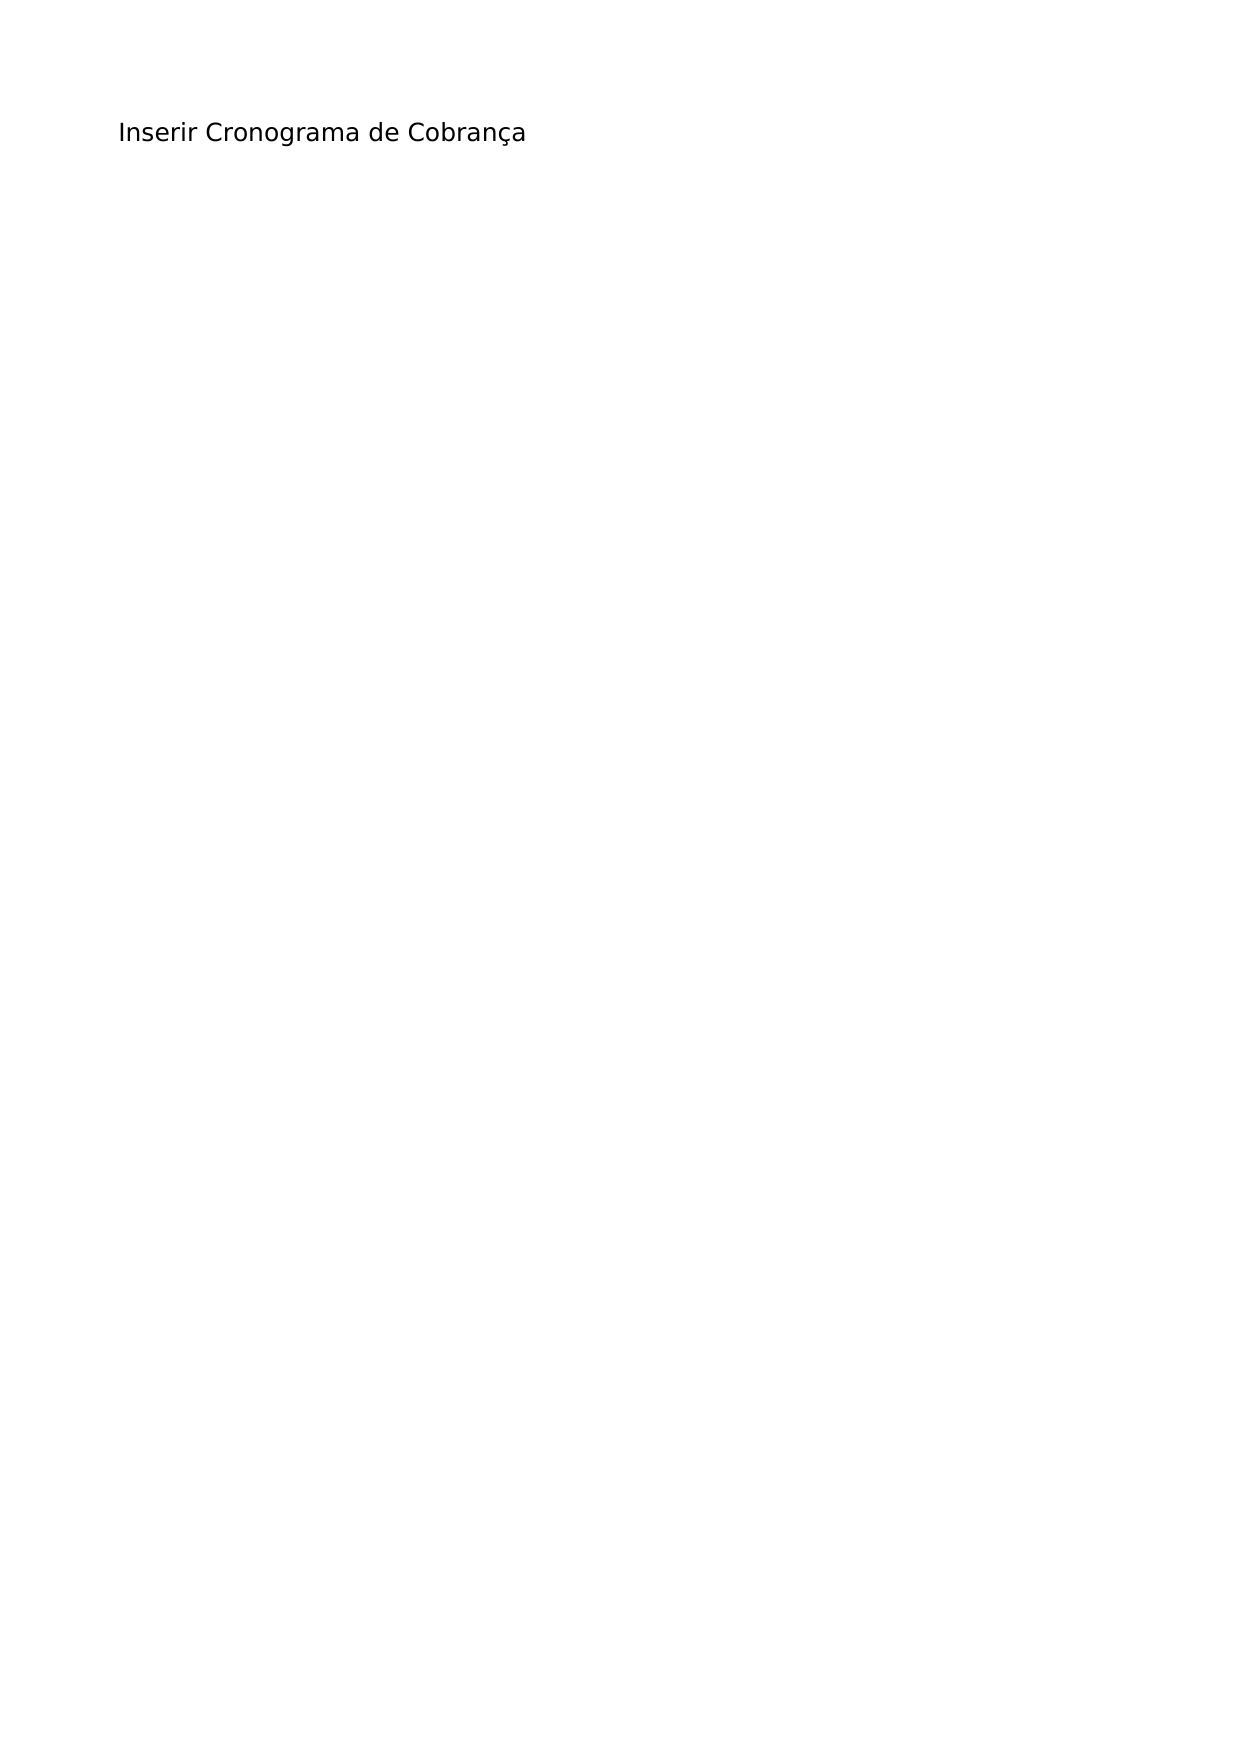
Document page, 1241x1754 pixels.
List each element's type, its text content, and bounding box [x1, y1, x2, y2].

text Inserir Cronograma de Cobrança [118, 118, 1122, 147]
